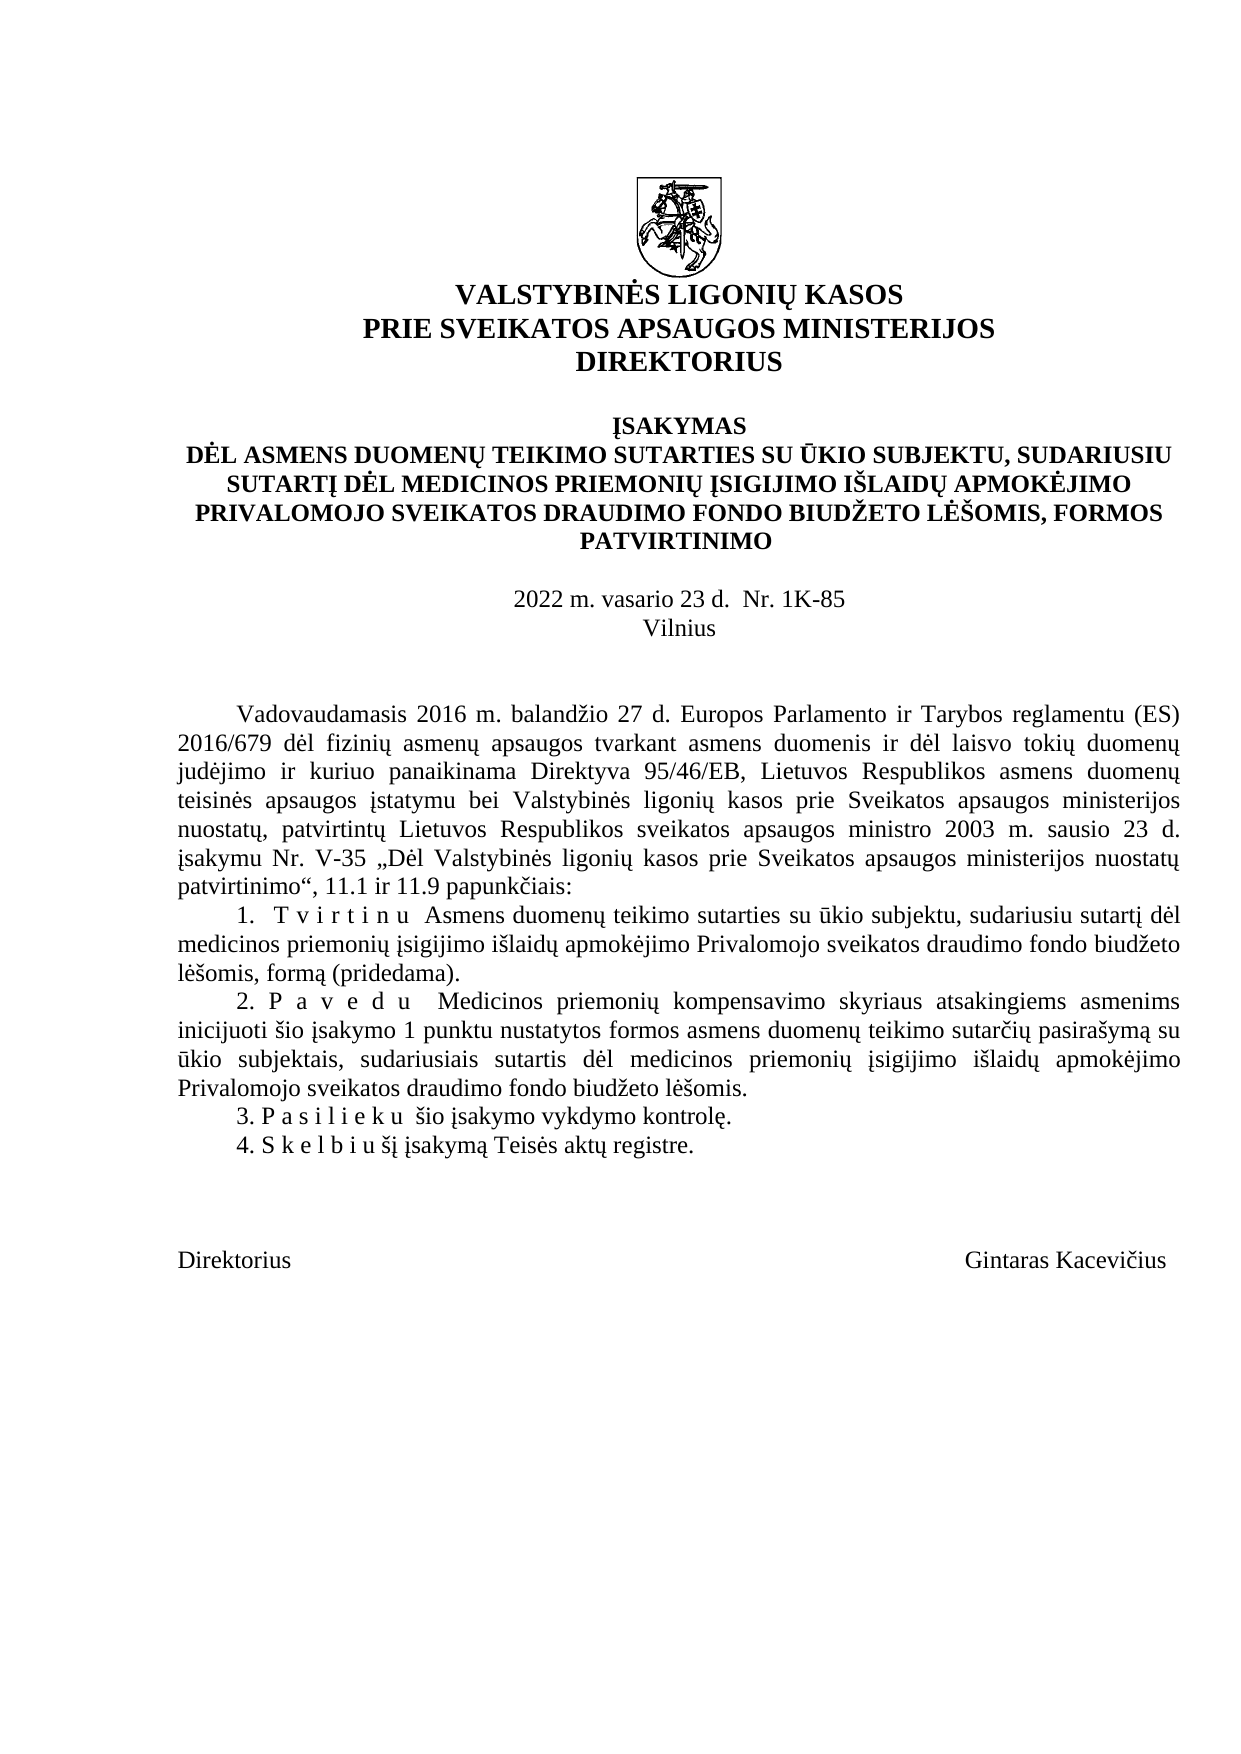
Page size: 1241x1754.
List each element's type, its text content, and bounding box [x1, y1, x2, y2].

text ĮSAKYMAS [177, 411, 1181, 440]
text 2022 m. vasario 23 d. Nr. 1K-85 [177, 584, 1181, 613]
text VALSTYBINĖS LIGONIŲ KASOS [177, 277, 1181, 311]
text Vadovaudamasis 2016 m. balandžio 27 d. Europos Parlamento ir Tarybos reglamentu (ES) 2016/679 dėl fizinių asmenų apsaugos tvarkant asmens duomenis ir dėl laisvo tokių duomenų judėjimo ir kuriuo panaikinama Direktyva 95/46/EB, Lietuvos Respublikos asmens duomenų teisinės apsaugos įstatymu bei Valstybinės ligonių kasos prie Sveikatos apsaugos ministerijos nuostatų, patvirtintų Lietuvos Respublikos sveikatos apsaugos ministro 2003 m. sausio 23 d. įsakymu Nr. V-35 „Dėl Valstybinės ligonių kasos prie Sveikatos apsaugos ministerijos nuostatų patvirtinimo“, 11.1 ir 11.9 papunkčiais: [177, 699, 1181, 900]
text 1. T v i r t i n u Asmens duomenų teikimo sutarties su ūkio subjektu, sudariusiu sutartį dėl medicinos priemonių įsigijimo išlaidų apmokėjimo Privalomojo sveikatos draudimo fondo biudžeto lėšomis, formą (pridedama). [177, 900, 1181, 986]
text PRIE SVEIKATOS APSAUGOS MINISTERIJOS [177, 311, 1181, 344]
text Vilnius [177, 613, 1181, 641]
text DIREKTORIUS [177, 344, 1181, 378]
text 2. P a v e d u Medicinos priemonių kompensavimo skyriaus atsakingiems asmenims inicijuoti šio įsakymo 1 punktu nustatytos formos asmens duomenų teikimo sutarčių pasirašymą su ūkio subjektais, sudariusiais sutartis dėl medicinos priemonių įsigijimo išlaidų apmokėjimo Privalomojo sveikatos draudimo fondo biudžeto lėšomis. [177, 986, 1181, 1101]
text 4. S k e l b i u šį įsakymą Teisės aktų registre. [177, 1130, 1181, 1159]
text DĖL ASMENS DUOMENŲ TEIKIMO SUTARTIES SU ŪKIO SUBJEKTU, SUDARIUSIU SUTARTĮ DĖL MEDICINOS PRIEMONIŲ ĮSIGIJIMO IŠLAIDŲ APMOKĖJIMO PRIVALOMOJO SVEIKATOS DRAUDIMO FONDO BIUDŽETO LĖŠOMIS, FORMOS PATVIRTINIMO [177, 440, 1181, 555]
text 3. P a s i l i e k u šio įsakymo vykdymo kontrolę. [177, 1101, 1181, 1130]
text Direktorius Gintaras Kacevičius [177, 1245, 1181, 1274]
